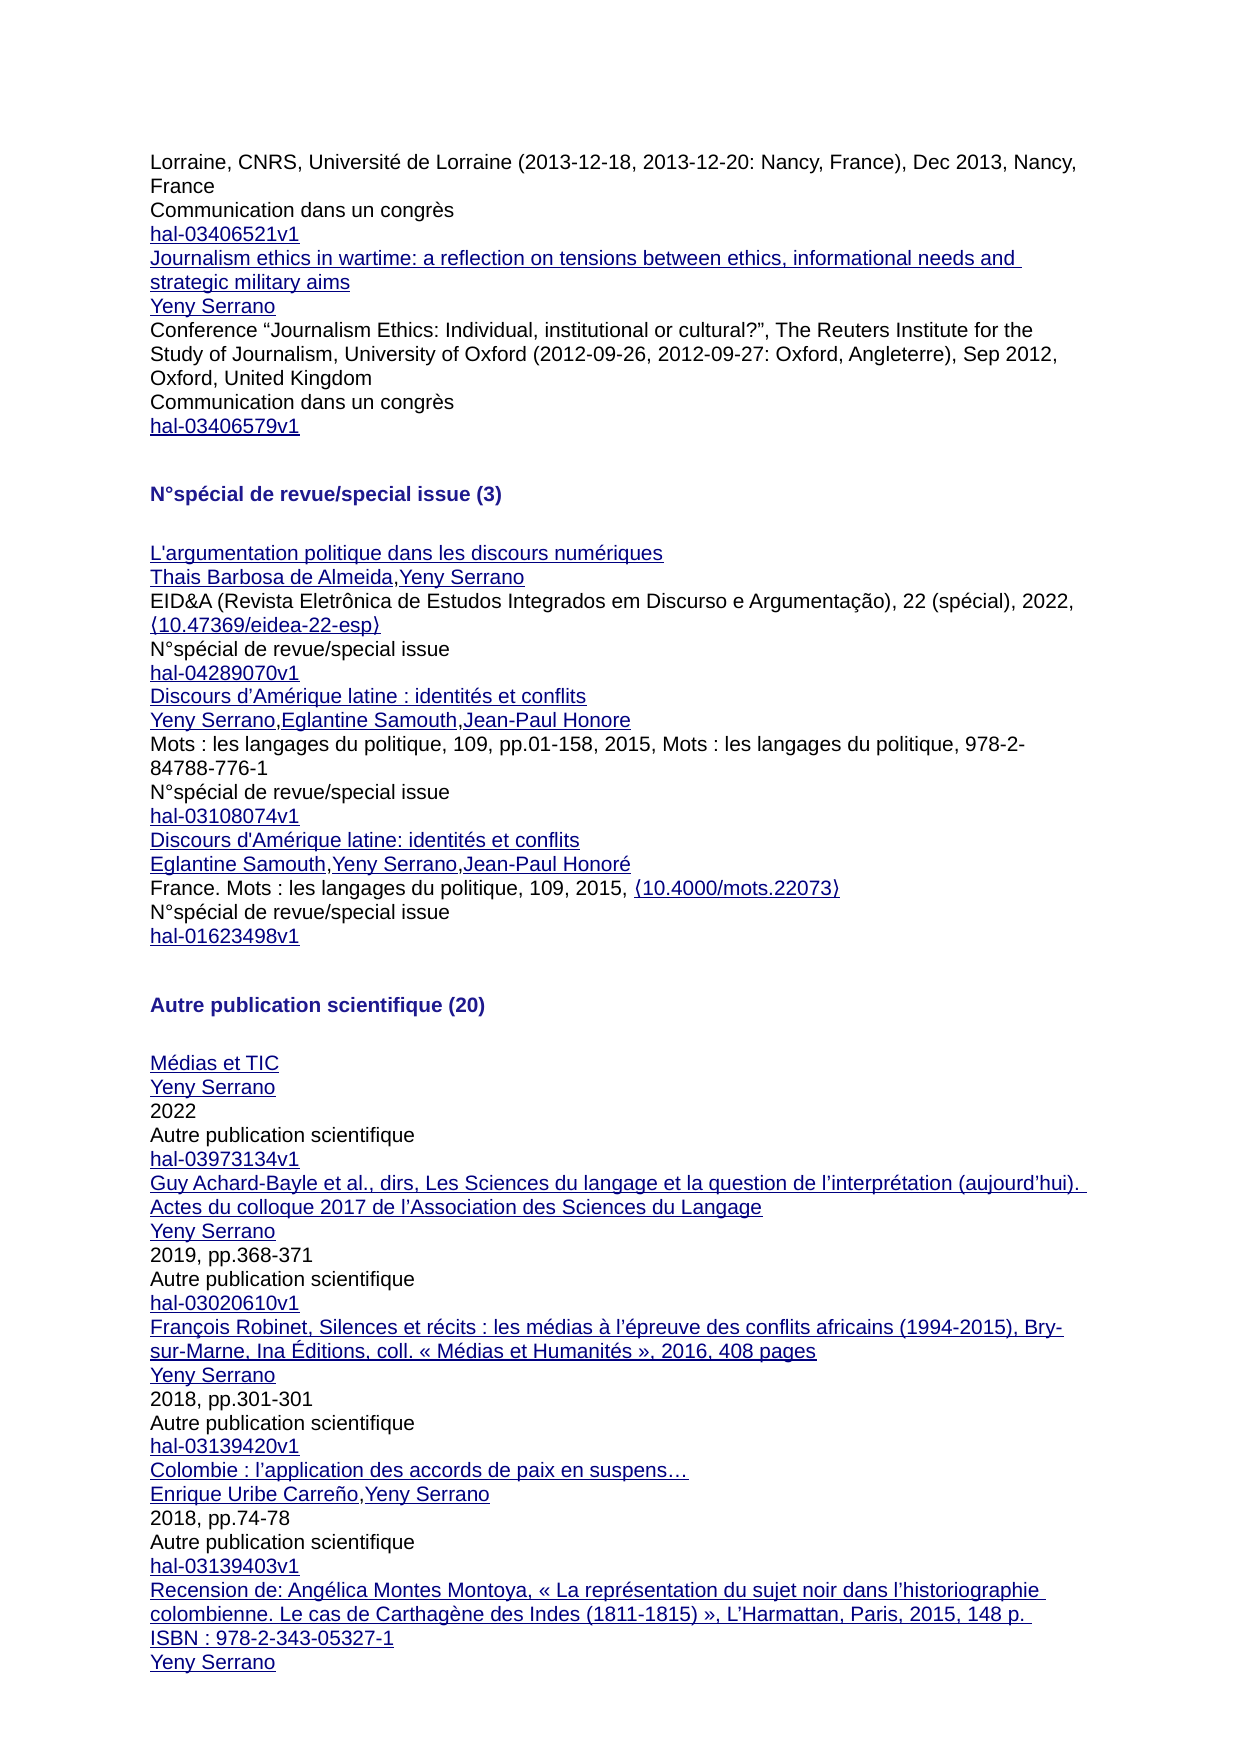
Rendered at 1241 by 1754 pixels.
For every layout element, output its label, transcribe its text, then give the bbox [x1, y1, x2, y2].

table_cell Discours d'Amérique latine: identités et conflits Eglantine Samouth,Yeny Serrano,Jean-Paul Honoré France. Mots : les langages du politique, 109, 2015, ⟨10.4000/mots.22073⟩ N°spécial de revue/special issue hal-01623498v1 [150, 828, 1090, 948]
subtitle Autre publication scientifique (20) [150, 993, 1090, 1017]
table_cell François Robinet, Silences et récits : les médias à l’épreuve des conflits africains (1994-2015), Bry-sur-Marne, Ina Éditions, coll. « Médias et Humanités », 2016, 408 pages Yeny Serrano 2018, pp.301-301 Autre publication scientifique hal-03139420v1 [150, 1315, 1090, 1458]
table_cell Journalism ethics in wartime: a reflection on tensions between ethics, informational needs and strategic military aims Yeny Serrano Conference “Journalism Ethics: Individual, institutional or cultural?”, The Reuters Institute for the Study of Journalism, University of Oxford (2012-09-26, 2012-09-27: Oxford, Angleterre), Sep 2012, Oxford, United Kingdom Communication dans un congrès hal-03406579v1 [150, 246, 1090, 437]
subtitle N°spécial de revue/special issue (3) [150, 482, 1090, 506]
table_cell La gestion des déchets nucléaires et le projet Cigéo dans la presse : le rôle des médias dans le (non)débat public Yeny Serrano Colloque "Les industries nucléaires et le stockage des déchets", Maison des Sciences de l’Homme Lorraine, CNRS, Université de Lorraine (2013-12-18, 2013-12-20: Nancy, France), Dec 2013, Nancy, France Communication dans un congrès hal-03406521v1 [150, 150, 1090, 246]
table_cell Recension de: Angélica Montes Montoya, « La représentation du sujet noir dans l’historiographie colombienne. Le cas de Carthagène des Indes (1811-1815) », L’Harmattan, Paris, 2015, 148 p. ISBN : 978-2-343-05327-1 Yeny Serrano [150, 1578, 1090, 1674]
table_header Médias et TIC Yeny Serrano 2022 Autre publication scientifique hal-03973134v1 [150, 1051, 1090, 1171]
table_cell Guy Achard-Bayle et al., dirs, Les Sciences du langage et la question de l’interprétation (aujourd’hui). Actes du colloque 2017 de l’Association des Sciences du Langage Yeny Serrano 2019, pp.368-371 Autre publication scientifique hal-03020610v1 [150, 1171, 1090, 1314]
table_cell Discours d’Amérique latine : identités et conflits Yeny Serrano,Eglantine Samouth,Jean-Paul Honore Mots : les langages du politique, 109, pp.01-158, 2015, Mots : les langages du politique, 978-2-84788-776-1 N°spécial de revue/special issue hal-03108074v1 [150, 684, 1090, 828]
table_header L'argumentation politique dans les discours numériques Thais Barbosa de Almeida,Yeny Serrano EID&A (Revista Eletrônica de Estudos Integrados em Discurso e Argumentação), 22 (spécial), 2022, ⟨10.47369/eidea-22-esp⟩ N°spécial de revue/special issue hal-04289070v1 [150, 541, 1090, 684]
table_cell Colombie : l’application des accords de paix en suspens… Enrique Uribe Carreño,Yeny Serrano 2018, pp.74-78 Autre publication scientifique hal-03139403v1 [150, 1458, 1090, 1578]
